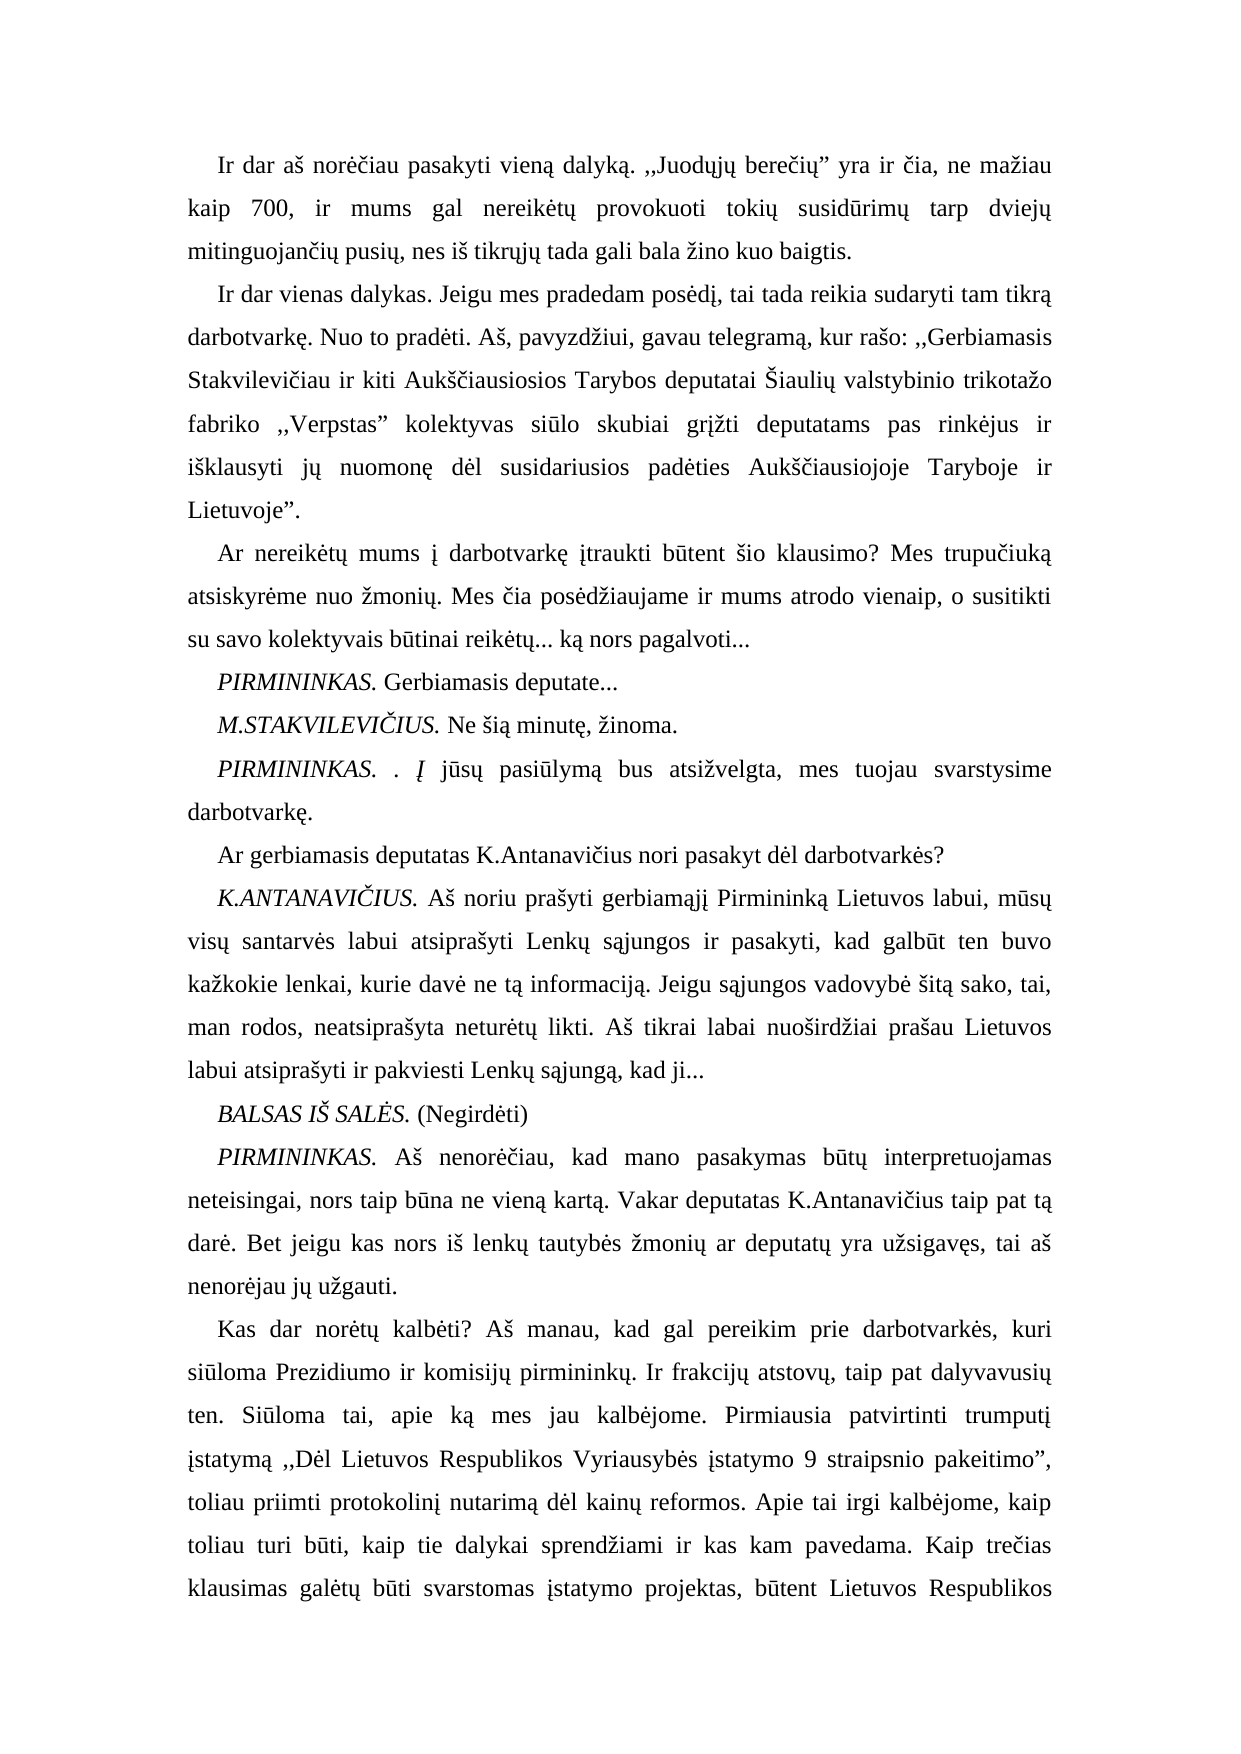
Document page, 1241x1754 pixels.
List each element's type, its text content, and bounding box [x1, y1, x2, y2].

text Ir dar vienas dalykas. Jeigu mes pradedam posėdį, tai tada reikia sudaryti tam tikrą darbotvarkę. Nuo to pradėti. Aš, pavyzdžiui, gavau telegramą, kur rašo: ,,Gerbiamasis Stakvilevičiau ir kiti Aukščiausiosios Tarybos deputatai Šiaulių valstybinio trikotažo fabriko ,,Verpstas” kolektyvas siūlo skubiai grįžti deputatams pas rinkėjus ir išklausyti jų nuomonę dėl susidariusios padėties Aukščiausiojoje Taryboje ir Lietuvoje”. [187, 279, 1053, 524]
text K.ANTANAVIČIUS. Aš noriu prašyti gerbiamąjį Pirmininką Lietuvos labui, mūsų visų santarvės labui atsiprašyti Lenkų sąjungos ir pasakyti, kad galbūt ten buvo kažkokie lenkai, kurie davė ne tą informaciją. Jeigu sąjungos vadovybė šitą sako, tai, man rodos, neatsiprašyta neturėtų likti. Aš tikrai labai nuoširdžiai prašau Lietuvos labui atsiprašyti ir pakviesti Lenkų sąjungą, kad ji... [187, 883, 1053, 1084]
text BALSAS IŠ SALĖS. (Negirdėti) [187, 1099, 1053, 1127]
text Ar gerbiamasis deputatas K.Antanavičius nori pasakyt dėl darbotvarkės? [187, 840, 1053, 869]
text Ar nereikėtų mums į darbotvarkę įtraukti būtent šio klausimo? Mes trupučiuką atsiskyrėme nuo žmonių. Mes čia posėdžiaujame ir mums atrodo vienaip, o susitikti su savo kolektyvais būtinai reikėtų... ką nors pagalvoti... [187, 538, 1053, 653]
text Ir dar aš norėčiau pasakyti vieną dalyką. ,,Juodųjų berečių” yra ir čia, ne mažiau kaip 700, ir mums gal nereikėtų provokuoti tokių susidūrimų tarp dviejų mitinguojančių pusių, nes iš tikrųjų tada gali bala žino kuo baigtis. [187, 150, 1053, 265]
text M.STAKVILEVIČIUS. Ne šią minutę, žinoma. [187, 711, 1053, 739]
text PIRMININKAS. Gerbiamasis deputate... [187, 667, 1053, 696]
text PIRMININKAS. Aš nenorėčiau, kad mano pasakymas būtų interpretuojamas neteisingai, nors taip būna ne vieną kartą. Vakar deputatas K.Antanavičius taip pat tą darė. Bet jeigu kas nors iš lenkų tautybės žmonių ar deputatų yra užsigavęs, tai aš nenorėjau jų užgauti. [187, 1142, 1053, 1300]
text PIRMININKAS. . Į jūsų pasiūlymą bus atsižvelgta, mes tuojau svarstysime darbotvarkę. [187, 754, 1053, 826]
text Kas dar norėtų kalbėti? Aš manau, kad gal pereikim prie darbotvarkės, kuri siūloma Prezidiumo ir komisijų pirmininkų. Ir frakcijų atstovų, taip pat dalyvavusių ten. Siūloma tai, apie ką mes jau kalbėjome. Pirmiausia patvirtinti trumputį įstatymą ,,Dėl Lietuvos Respublikos Vyriausybės įstatymo 9 straipsnio pakeitimo”, toliau priimti protokolinį nutarimą dėl kainų reformos. Apie tai irgi kalbėjome, kaip toliau turi būti, kaip tie dalykai sprendžiami ir kas kam pavedama. Kaip trečias klausimas galėtų būti svarstomas įstatymo projektas, būtent Lietuvos Respublikos [187, 1314, 1053, 1602]
